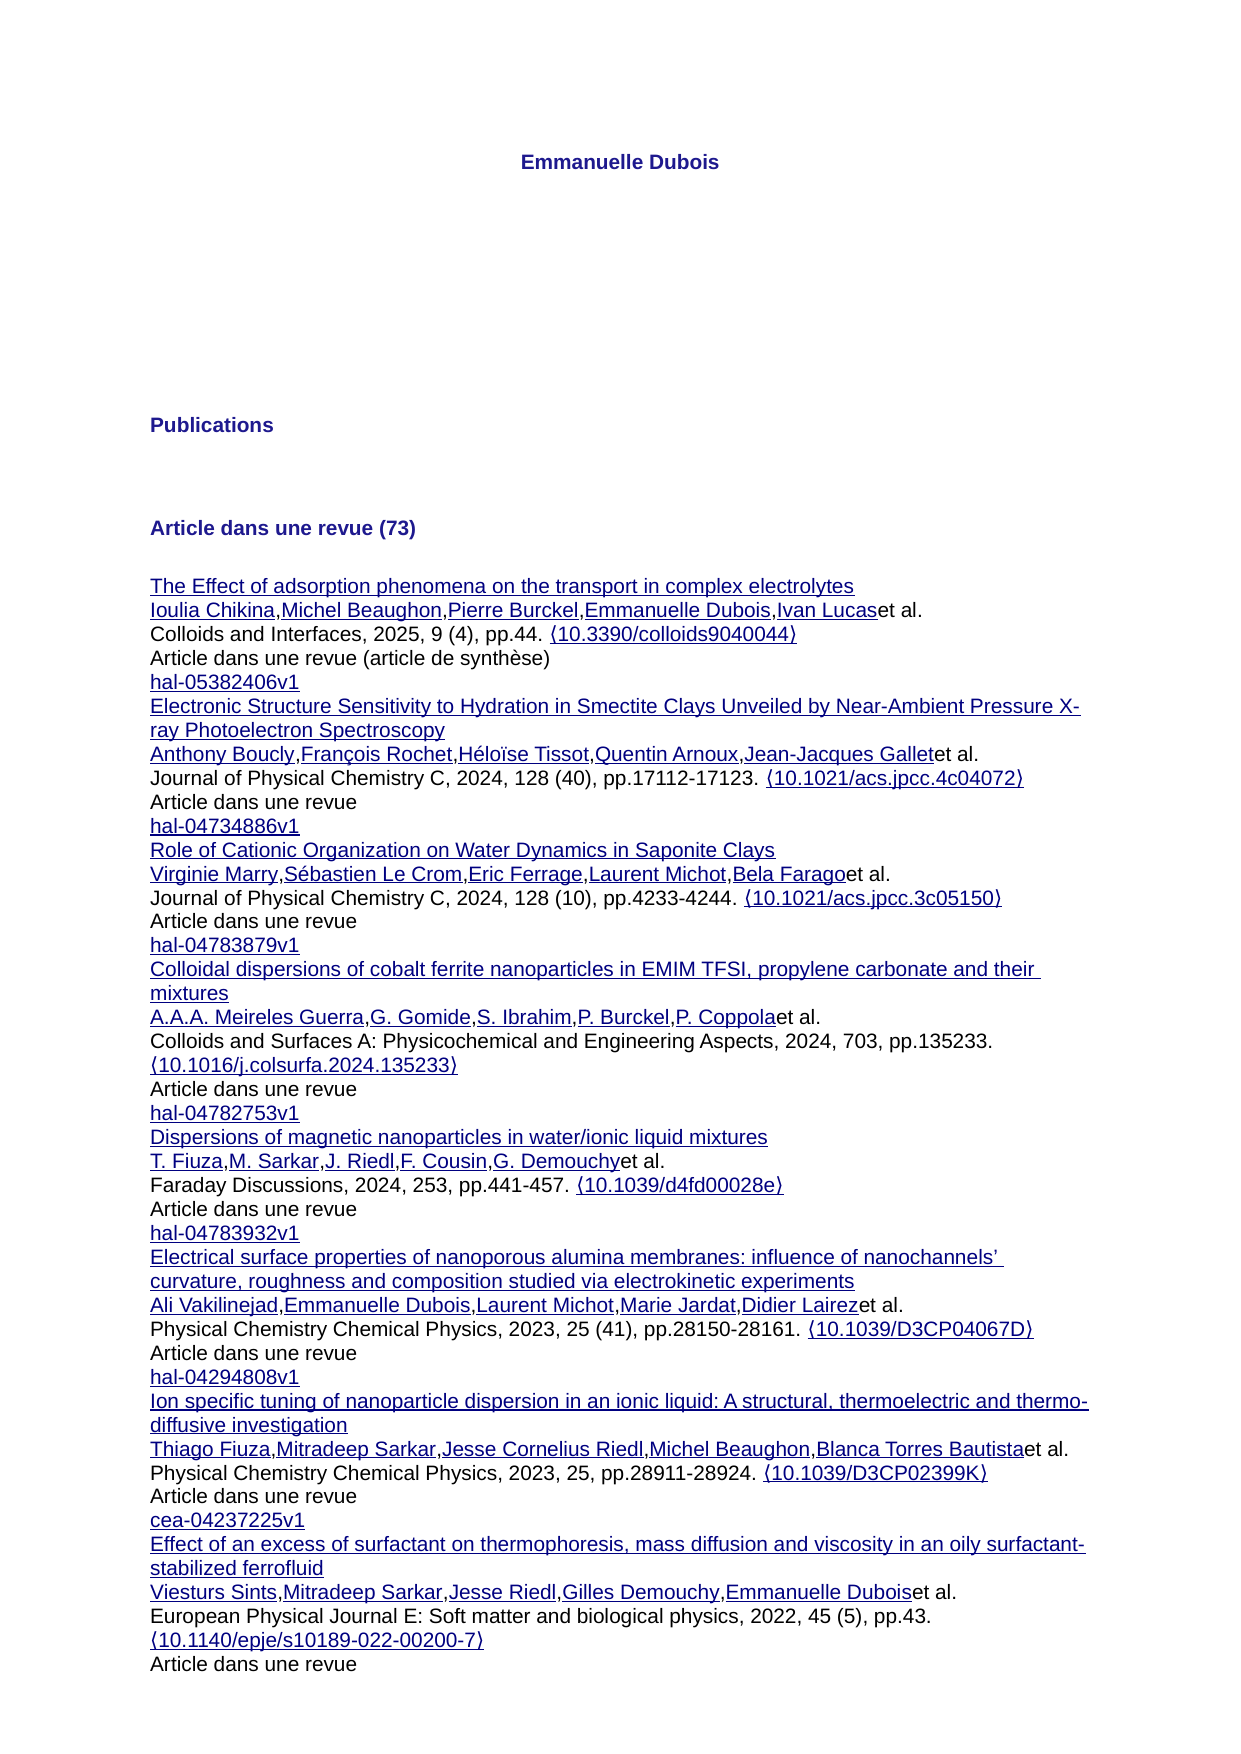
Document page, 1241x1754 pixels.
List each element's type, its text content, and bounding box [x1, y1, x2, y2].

table_cell Ion specific tuning of nanoparticle dispersion in an ionic liquid: A structural, thermoelectric and thermo-diffusive investigation Thiago Fiuza,Mitradeep Sarkar,Jesse Cornelius Riedl,Michel Beaughon,Blanca Torres Bautistaet al. Physical Chemistry Chemical Physics, 2023, 25, pp.28911-28924. ⟨10.1039/D3CP02399K⟩ Article dans une revue cea-04237225v1 [150, 1389, 1090, 1532]
subtitle Publications [150, 412, 1090, 436]
table_cell Effect of an excess of surfactant on thermophoresis, mass diffusion and viscosity in an oily surfactant-stabilized ferrofluid Viesturs Sints,Mitradeep Sarkar,Jesse Riedl,Gilles Demouchy,Emmanuelle Duboiset al. European Physical Journal E: Soft matter and biological physics, 2022, 45 (5), pp.43. ⟨10.1140/epje/s10189-022-00200-7⟩ Article dans une revue [150, 1532, 1090, 1676]
table_cell Colloidal dispersions of cobalt ferrite nanoparticles in EMIM TFSI, propylene carbonate and their mixtures A.A.A. Meireles Guerra,G. Gomide,S. Ibrahim,P. Burckel,P. Coppolaet al. Colloids and Surfaces A: Physicochemical and Engineering Aspects, 2024, 703, pp.135233. ⟨10.1016/j.colsurfa.2024.135233⟩ Article dans une revue hal-04782753v1 [150, 957, 1090, 1125]
subtitle Article dans une revue (73) [150, 516, 1090, 539]
table_header The Effect of adsorption phenomena on the transport in complex electrolytes Ioulia Chikina,Michel Beaughon,Pierre Burckel,Emmanuelle Dubois,Ivan Lucaset al. Colloids and Interfaces, 2025, 9 (4), pp.44. ⟨10.3390/colloids9040044⟩ Article dans une revue (article de synthèse) hal-05382406v1 [150, 574, 1090, 694]
subtitle Emmanuelle Dubois [150, 150, 1090, 174]
table_cell Electrical surface properties of nanoporous alumina membranes: influence of nanochannels’ curvature, roughness and composition studied via electrokinetic experiments Ali Vakilinejad,Emmanuelle Dubois,Laurent Michot,Marie Jardat,Didier Lairezet al. Physical Chemistry Chemical Physics, 2023, 25 (41), pp.28150-28161. ⟨10.1039/D3CP04067D⟩ Article dans une revue hal-04294808v1 [150, 1245, 1090, 1388]
table_cell Role of Cationic Organization on Water Dynamics in Saponite Clays Virginie Marry,Sébastien Le Crom,Eric Ferrage,Laurent Michot,Bela Faragoet al. Journal of Physical Chemistry C, 2024, 128 (10), pp.4233-4244. ⟨10.1021/acs.jpcc.3c05150⟩ Article dans une revue hal-04783879v1 [150, 838, 1090, 957]
table_cell Electronic Structure Sensitivity to Hydration in Smectite Clays Unveiled by Near-Ambient Pressure X-ray Photoelectron Spectroscopy Anthony Boucly,François Rochet,Héloïse Tissot,Quentin Arnoux,Jean-Jacques Galletet al. Journal of Physical Chemistry C, 2024, 128 (40), pp.17112-17123. ⟨10.1021/acs.jpcc.4c04072⟩ Article dans une revue hal-04734886v1 [150, 694, 1090, 837]
table_cell Dispersions of magnetic nanoparticles in water/ionic liquid mixtures T. Fiuza,M. Sarkar,J. Riedl,F. Cousin,G. Demouchyet al. Faraday Discussions, 2024, 253, pp.441-457. ⟨10.1039/d4fd00028e⟩ Article dans une revue hal-04783932v1 [150, 1125, 1090, 1245]
